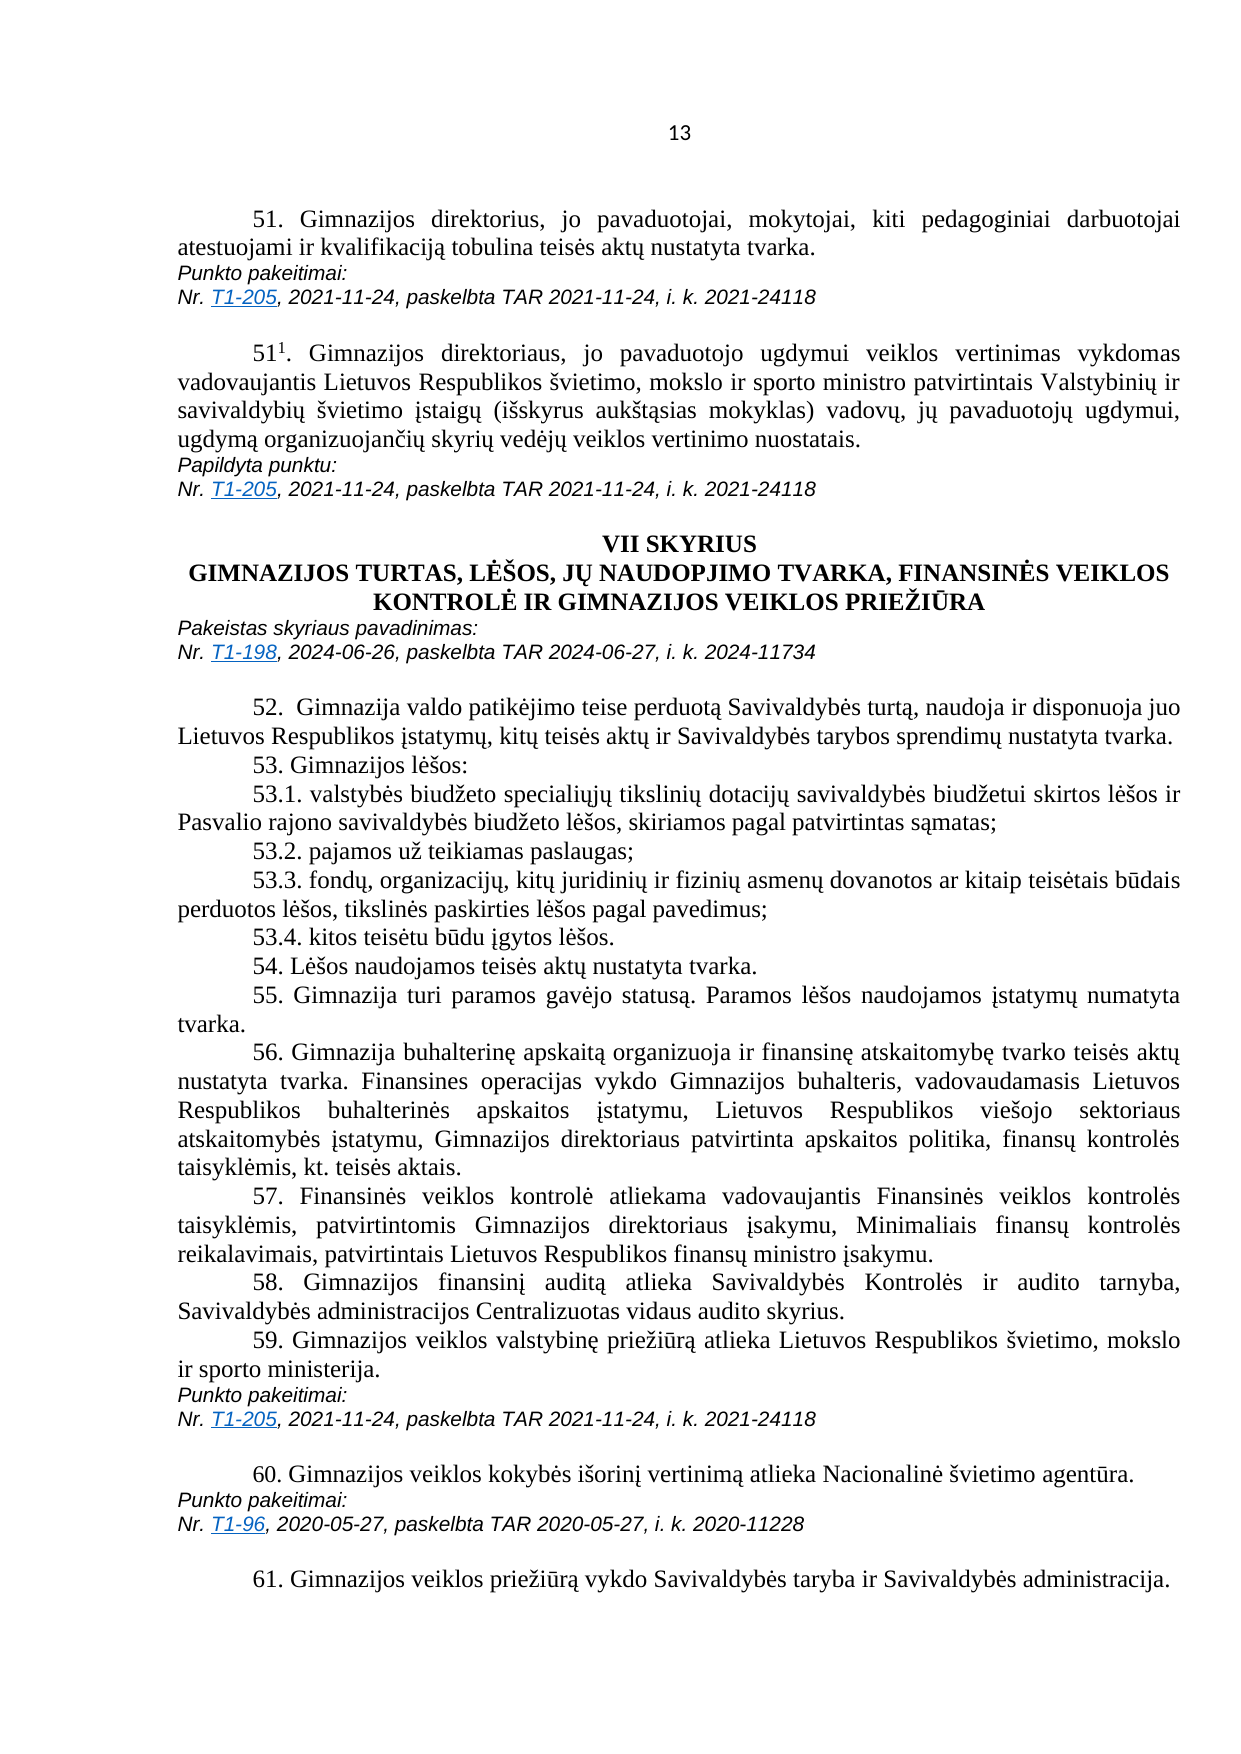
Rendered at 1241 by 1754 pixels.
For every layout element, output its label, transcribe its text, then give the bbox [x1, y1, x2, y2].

text Nr. T1-198, 2024-06-26, paskelbta TAR 2024-06-27, i. k. 2024-11734 [177, 640, 1181, 664]
text 53.3. fondų, organizacijų, kitų juridinių ir fizinių asmenų dovanotos ar kitaip teisėtais būdais perduotos lėšos, tikslinės paskirties lėšos pagal pavedimus; [177, 865, 1181, 922]
text GIMNAZIJOS TURTAS, LĖŠOS, JŲ NAUDOPJIMO TVARKA, FINANSINĖS VEIKLOS KONTROLĖ IR GIMNAZIJOS VEIKLOS PRIEŽIŪRA [177, 558, 1181, 616]
text 511. Gimnazijos direktoriaus, jo pavaduotojo ugdymui veiklos vertinimas vykdomas vadovaujantis Lietuvos Respublikos švietimo, mokslo ir sporto ministro patvirtintais Valstybinių ir savivaldybių švietimo įstaigų (išskyrus aukštąsias mokyklas) vadovų, jų pavaduotojų ugdymui, ugdymą organizuojančių skyrių vedėjų veiklos vertinimo nuostatais. [177, 338, 1181, 453]
text Punkto pakeitimai: [177, 261, 1181, 285]
text 51. Gimnazijos direktorius, jo pavaduotojai, mokytojai, kiti pedagoginiai darbuotojai atestuojami ir kvalifikaciją tobulina teisės aktų nustatyta tvarka. [177, 204, 1181, 261]
text VII SKYRIUS [177, 529, 1181, 558]
text 59. Gimnazijos veiklos valstybinę priežiūrą atlieka Lietuvos Respublikos švietimo, mokslo ir sporto ministerija. [177, 1325, 1181, 1382]
text 61. Gimnazijos veiklos priežiūrą vykdo Savivaldybės taryba ir Savivaldybės administracija. [177, 1564, 1181, 1593]
text Papildyta punktu: [177, 453, 1181, 477]
text Punkto pakeitimai: [177, 1488, 1181, 1512]
text 53. Gimnazijos lėšos: [177, 750, 1181, 779]
text Nr. T1-205, 2021-11-24, paskelbta TAR 2021-11-24, i. k. 2021-24118 [177, 477, 1181, 501]
text 55. Gimnazija turi paramos gavėjo statusą. Paramos lėšos naudojamos įstatymų numatyta tvarka. [177, 980, 1181, 1037]
text 57. Finansinės veiklos kontrolė atliekama vadovaujantis Finansinės veiklos kontrolės taisyklėmis, patvirtintomis Gimnazijos direktoriaus įsakymu, Minimaliais finansų kontrolės reikalavimais, patvirtintais Lietuvos Respublikos finansų ministro įsakymu. [177, 1181, 1181, 1267]
text 52. Gimnazija valdo patikėjimo teise perduotą Savivaldybės turtą, naudoja ir disponuoja juo Lietuvos Respublikos įstatymų, kitų teisės aktų ir Savivaldybės tarybos sprendimų nustatyta tvarka. [177, 692, 1181, 750]
text 60. Gimnazijos veiklos kokybės išorinį vertinimą atlieka Nacionalinė švietimo agentūra. [177, 1459, 1181, 1488]
text 53.2. pajamos už teikiamas paslaugas; [177, 836, 1181, 865]
text 54. Lėšos naudojamos teisės aktų nustatyta tvarka. [177, 951, 1181, 980]
text Nr. T1-96, 2020-05-27, paskelbta TAR 2020-05-27, i. k. 2020-11228 [177, 1512, 1181, 1536]
text Punkto pakeitimai: [177, 1382, 1181, 1406]
text Nr. T1-205, 2021-11-24, paskelbta TAR 2021-11-24, i. k. 2021-24118 [177, 1406, 1181, 1430]
text 53.4. kitos teisėtu būdu įgytos lėšos. [177, 922, 1181, 951]
text Nr. T1-205, 2021-11-24, paskelbta TAR 2021-11-24, i. k. 2021-24118 [177, 285, 1181, 309]
text 56. Gimnazija buhalterinę apskaitą organizuoja ir finansinę atskaitomybę tvarko teisės aktų nustatyta tvarka. Finansines operacijas vykdo Gimnazijos buhalteris, vadovaudamasis Lietuvos Respublikos buhalterinės apskaitos įstatymu, Lietuvos Respublikos viešojo sektoriaus atskaitomybės įstatymu, Gimnazijos direktoriaus patvirtinta apskaitos politika, finansų kontrolės taisyklėmis, kt. teisės aktais. [177, 1037, 1181, 1181]
text Pakeistas skyriaus pavadinimas: [177, 616, 1181, 640]
text 58. Gimnazijos finansinį auditą atlieka Savivaldybės Kontrolės ir audito tarnyba, Savivaldybės administracijos Centralizuotas vidaus audito skyrius. [177, 1267, 1181, 1325]
text 53.1. valstybės biudžeto specialiųjų tikslinių dotacijų savivaldybės biudžetui skirtos lėšos ir Pasvalio rajono savivaldybės biudžeto lėšos, skiriamos pagal patvirtintas sąmatas; [177, 779, 1181, 836]
